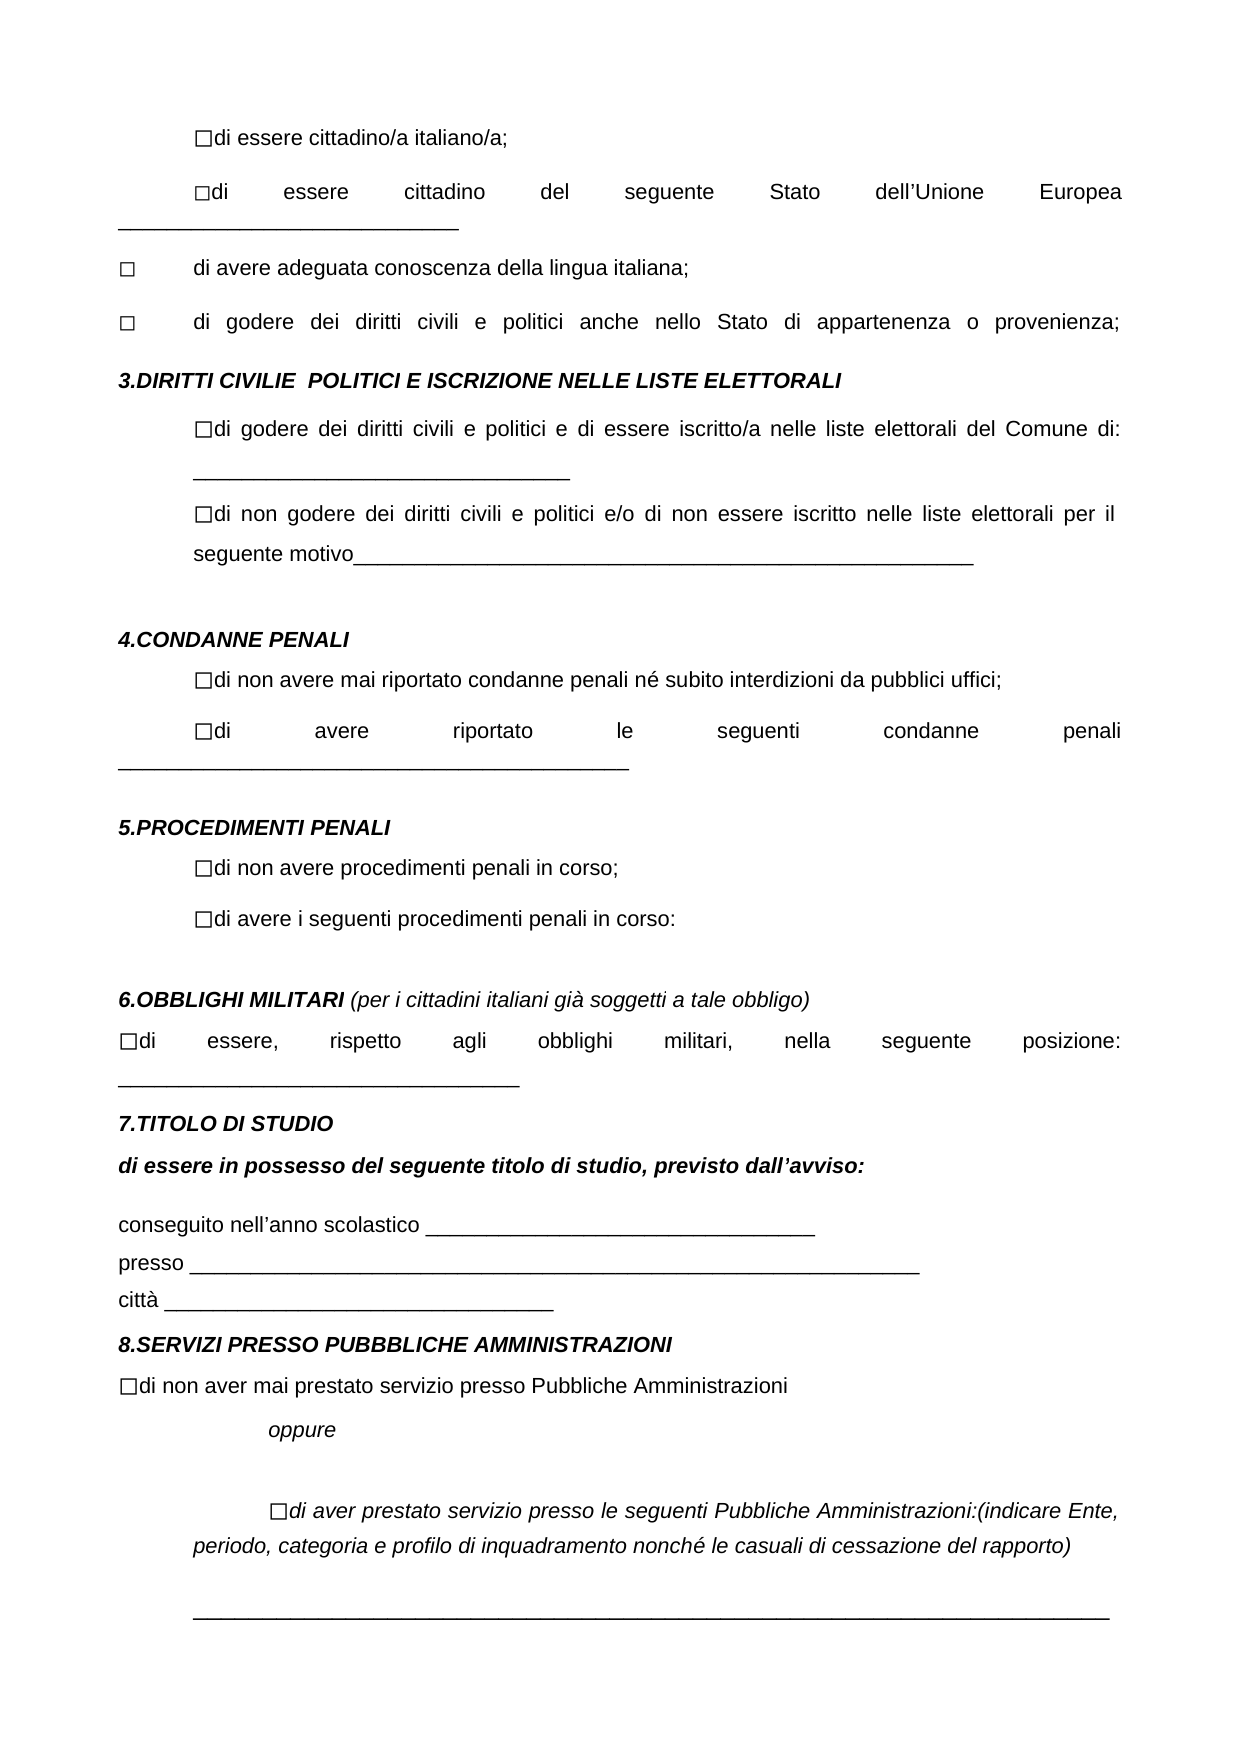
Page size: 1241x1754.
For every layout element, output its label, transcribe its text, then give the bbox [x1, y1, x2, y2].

text ◻︎di essere cittadino del seguente Stato dell’Unione Europea ____________________________ [118, 176, 193, 206]
text presso ____________________________________________________________ [118, 1249, 1122, 1275]
text di essere in possesso del seguente titolo di studio, previsto dall’avviso: [118, 1145, 1122, 1178]
text 3.DIRITTI CIVILIE POLITICI E ISCRIZIONE NELLE LISTE ELETTORALI [843, 368, 1122, 393]
text ◻︎di essere cittadino/a italiano/a; [118, 118, 193, 152]
text ◻︎di godere dei diritti civili e politici e di essere iscritto/a nelle liste elettorali del Comune di: _______________________________ [214, 410, 1122, 416]
text 8.SERVIZI PRESSO PUBBBLICHE AMMINISTRAZIONI [118, 1325, 1122, 1358]
text ◻︎di aver prestato servizio presso le seguenti Pubbliche Amministrazioni:(indicare Ente, periodo, categoria e profilo di inquadramento nonché le casuali di cessazione del rapporto) [193, 1492, 1122, 1558]
text 7.TITOLO DI STUDIO [118, 1104, 1122, 1136]
text ◻︎di avere i seguenti procedimenti penali in corso: [118, 899, 193, 933]
text ◻︎di avere riportato le seguenti condanne penali __________________________________________ [214, 711, 1122, 718]
text ◻︎di essere, rispetto agli obblighi militari, nella seguente posizione: _________________________________ [118, 1053, 1122, 1088]
text 5.PROCEDIMENTI PENALI [118, 808, 1122, 840]
text conseguito nell’anno scolastico ________________________________ [815, 1212, 1122, 1237]
text ◻︎di non avere mai riportato condanne penali né subito interdizioni da pubblici uffici; [118, 661, 193, 695]
text ◻︎di non avere procedimenti penali in corso; [214, 849, 1122, 883]
text ◻︎di non avere mai riportato condanne penali né subito interdizioni da pubblici uffici; [214, 661, 1122, 695]
list di godere dei diritti civili e politici anche nello Stato di appartenenza o provenienza; [118, 309, 1122, 368]
text ◻︎di avere riportato le seguenti condanne penali __________________________________________ [214, 743, 1122, 771]
text città ________________________________ [118, 1287, 1122, 1313]
text ◻︎di essere cittadino/a italiano/a; [214, 118, 1122, 152]
text ◻︎di non avere procedimenti penali in corso; [118, 849, 193, 883]
text ◻︎di avere riportato le seguenti condanne penali __________________________________________ [118, 711, 193, 745]
text ◻︎di essere cittadino del seguente Stato dell’Unione Europea ____________________________ [211, 204, 1122, 231]
text 4.CONDANNE PENALI [118, 620, 1122, 652]
text ◻︎di non aver mai prestato servizio presso Pubbliche Amministrazioni [139, 1366, 1122, 1401]
list di avere adeguata conoscenza della lingua italiana; [689, 255, 1122, 280]
text oppure [193, 1409, 1122, 1442]
text 6.OBBLIGHI MILITARI (per i cittadini italiani già soggetti a tale obbligo) [118, 980, 1122, 1013]
text ◻︎di non godere dei diritti civili e politici e/o di non essere iscritto nelle liste elettorali per il seguente motivo___________________________________________________ [193, 526, 1117, 566]
text __________________________________________________________________ [118, 1592, 1122, 1621]
text ◻︎di non godere dei diritti civili e politici e/o di non essere iscritto nelle liste elettorali per il seguente motivo___________________________________________________ [214, 494, 1117, 500]
list di avere adeguata conoscenza della lingua italiana; [118, 255, 193, 280]
text ◻︎di essere, rispetto agli obblighi militari, nella seguente posizione: _________________________________ [139, 1021, 1122, 1028]
text ◻︎di godere dei diritti civili e politici e di essere iscritto/a nelle liste elettorali del Comune di: _______________________________ [193, 441, 1122, 482]
text ◻︎di avere i seguenti procedimenti penali in corso: [214, 899, 1122, 933]
